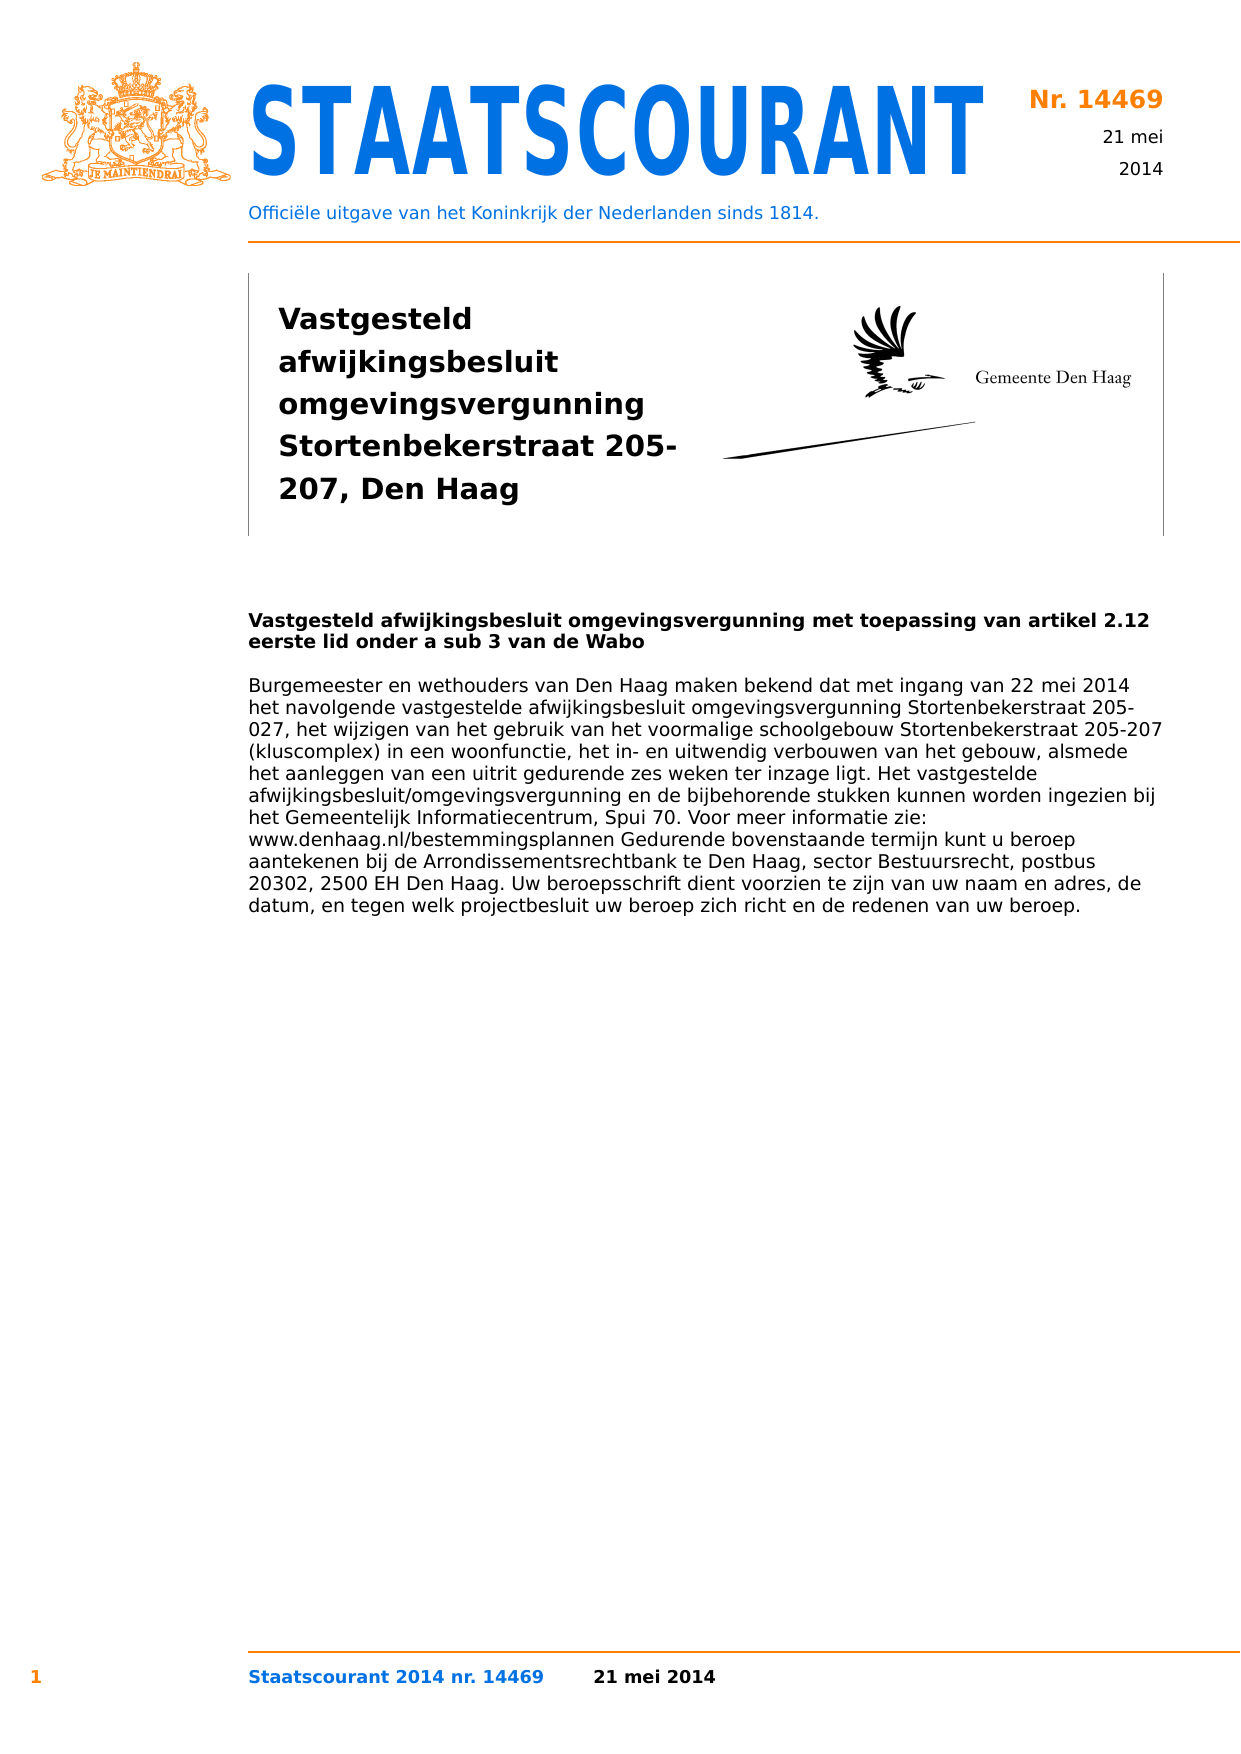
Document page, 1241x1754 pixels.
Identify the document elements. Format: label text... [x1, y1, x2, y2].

table_header [25, 62, 248, 241]
text Vastgesteld afwijkingsbesluit omgevingsvergunning met toepassing van artikel 2.12 eerste lid onder a sub 3 van de Wabo [248, 609, 1163, 653]
table_cell Officiële uitgave van het Koninkrijk der Nederlanden sinds 1814. [248, 203, 1240, 241]
text Burgemeester en wethouders van Den Haag maken bekend dat met ingang van 22 mei 2014 het navolgende vastgestelde afwijkingsbesluit omgevingsvergunning Stortenbekerstraat 205-027, het wijzigen van het gebruik van het voormalige schoolgebouw Stortenbekerstraat 205-207 (kluscomplex) in een woonfunctie, het in- en uitwendig verbouwen van het gebouw, alsmede het aanleggen van een uitrit gedurende zes weken ter inzage ligt. Het vastgestelde afwijkingsbesluit/omgevingsvergunning en de bijbehorende stukken kunnen worden ingezien bij het Gemeentelijk Informatiecentrum, Spui 70. Voor meer informatie zie: www.denhaag.nl/bestemmingsplannen Gedurende bovenstaande termijn kunt u beroep aantekenen bij de Arrondissementsrechtbank te Den Haag, sector Bestuursrecht, postbus 20302, 2500 EH Den Haag. Uw beroepsschrift dient voorzien te zijn van uw naam en adres, de datum, en tegen welk projectbesluit uw beroep zich richt en de redenen van uw beroep. [248, 675, 1163, 917]
table_header STAATSCOURANT [248, 62, 998, 203]
subtitle Vastgesteld afwijkingsbesluit omgevingsvergunning Stortenbekerstraat 205-207, Den Haag [249, 273, 1163, 536]
table_cell 21 mei [998, 121, 1240, 153]
table_header Nr. 14469 [998, 62, 1240, 121]
table_cell 2014 [998, 153, 1240, 203]
picture [720, 302, 1134, 462]
picture [41, 62, 231, 186]
